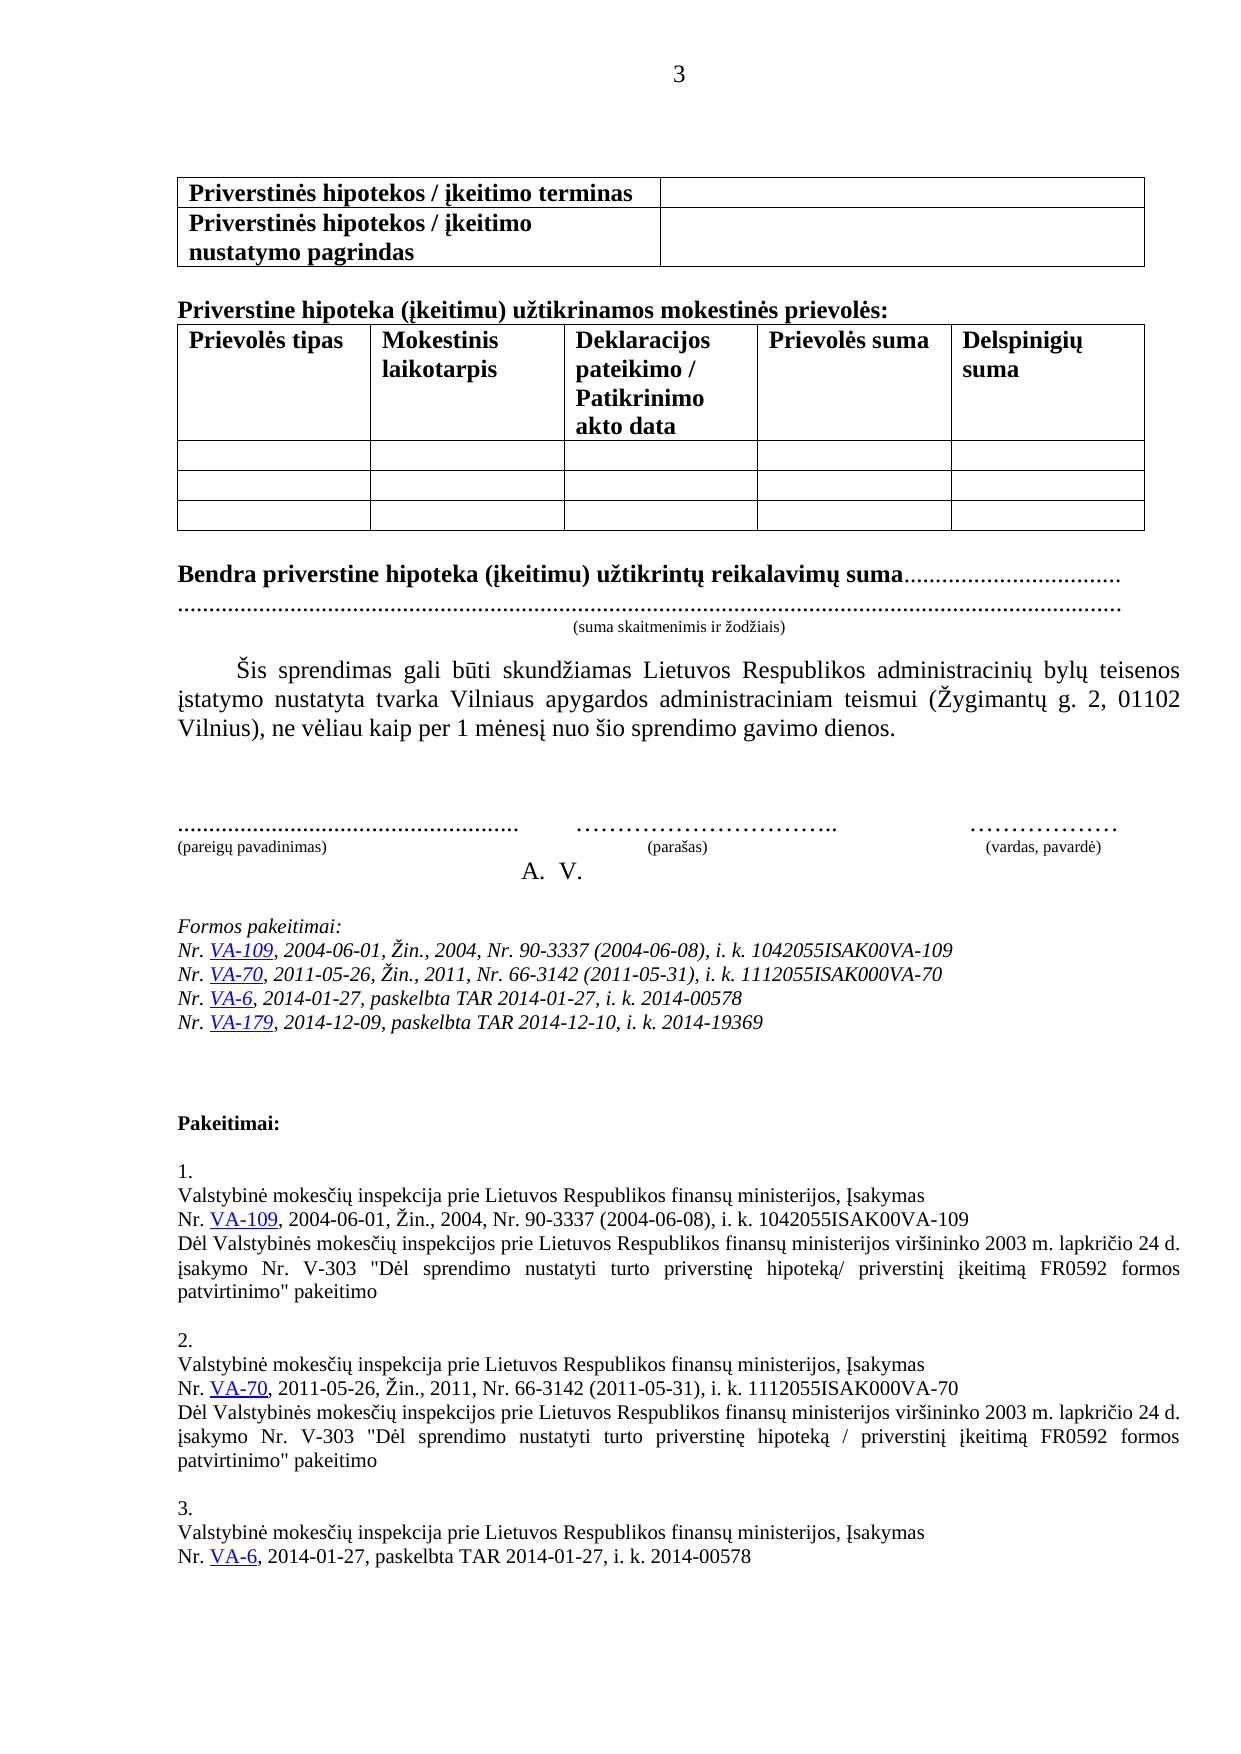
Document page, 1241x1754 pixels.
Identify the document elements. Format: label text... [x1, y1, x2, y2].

table_cell [371, 471, 564, 500]
text A. V. [521, 856, 1181, 885]
table_cell [661, 178, 1144, 207]
table_cell [758, 501, 951, 529]
table_cell Priverstinės hipotekos / įkeitimo terminas [178, 178, 660, 207]
text Nr. VA-6, 2014-01-27, paskelbta TAR 2014-01-27, i. k. 2014-00578 [177, 986, 1181, 1010]
table_cell [758, 441, 951, 470]
text (pareigų pavadinimas) (parašas) (vardas, pavardė) [177, 837, 1181, 856]
table_cell [758, 471, 951, 500]
table_cell [371, 441, 564, 470]
text Nr. VA-70, 2011-05-26, Žin., 2011, Nr. 66-3142 (2011-05-31), i. k. 1112055ISAK000VA-70 [177, 1376, 1181, 1400]
text Nr. VA-109, 2004-06-01, Žin., 2004, Nr. 90-3337 (2004-06-08), i. k. 1042055ISAK00VA-109 [177, 938, 1181, 962]
text Pakeitimai: [177, 1111, 1181, 1135]
text Formos pakeitimai: [177, 914, 1181, 938]
table_cell [565, 501, 757, 529]
text Nr. VA-70, 2011-05-26, Žin., 2011, Nr. 66-3142 (2011-05-31), i. k. 1112055ISAK000VA-70 [177, 962, 1181, 986]
table_header Mokestinis laikotarpis [371, 325, 564, 440]
text Bendra priverstine hipoteka (įkeitimu) užtikrintų reikalavimų suma [177, 559, 1181, 588]
table_cell [178, 501, 370, 529]
text Dėl Valstybinės mokesčių inspekcijos prie Lietuvos Respublikos finansų ministerijos viršininko 2003 m. lapkričio 24 d. įsakymo Nr. V-303 "Dėl sprendimo nustatyti turto priverstinę hipoteką/ priverstinį įkeitimą FR0592 formos patvirtinimo" pakeitimo [177, 1231, 1181, 1303]
table_header Prievolės suma [758, 325, 951, 440]
text Šis sprendimas gali būti skundžiamas Lietuvos Respublikos administracinių bylų teisenos įstatymo nustatyta tvarka Vilniaus apygardos administraciniam teismui (Žygimantų g. 2, 01102 Vilnius), ne vėliau kaip per 1 mėnesį nuo šio sprendimo gavimo dienos. [177, 655, 1181, 741]
text Valstybinė mokesčių inspekcija prie Lietuvos Respublikos finansų ministerijos, Įsakymas [177, 1352, 1181, 1376]
text Valstybinė mokesčių inspekcija prie Lietuvos Respublikos finansų ministerijos, Įsakymas [177, 1183, 1181, 1207]
text 2. [177, 1328, 1181, 1352]
table_header Prievolės tipas [178, 325, 370, 440]
text 3. [177, 1496, 1181, 1520]
text (suma skaitmenimis ir žodžiais) [177, 617, 1181, 636]
text Dėl Valstybinės mokesčių inspekcijos prie Lietuvos Respublikos finansų ministerijos viršininko 2003 m. lapkričio 24 d. įsakymo Nr. V-303 "Dėl sprendimo nustatyti turto priverstinę hipoteką / priverstinį įkeitimą FR0592 formos patvirtinimo" pakeitimo [177, 1400, 1181, 1472]
table_cell [952, 471, 1144, 500]
text Priverstine hipoteka (įkeitimu) užtikrinamos mokestinės prievolės: [177, 295, 1181, 324]
table_cell [565, 441, 757, 470]
table_cell [952, 441, 1144, 470]
text 1. [177, 1159, 1181, 1183]
table_header Delspinigių suma [952, 325, 1144, 440]
table_cell [178, 441, 370, 470]
table_cell [178, 471, 370, 500]
table_cell [952, 501, 1144, 529]
table_header Deklaracijos pateikimo / Patikrinimo akto data [565, 325, 757, 440]
text Nr. VA-109, 2004-06-01, Žin., 2004, Nr. 90-3337 (2004-06-08), i. k. 1042055ISAK00VA-109 [177, 1207, 1181, 1231]
table_cell Priverstinės hipotekos / įkeitimo nustatymo pagrindas [178, 208, 660, 266]
table_cell [661, 208, 1144, 266]
text Nr. VA-6, 2014-01-27, paskelbta TAR 2014-01-27, i. k. 2014-00578 [177, 1544, 1181, 1568]
text ………………………….. ……………… [177, 808, 1181, 837]
table_cell [565, 471, 757, 500]
table_cell [371, 501, 564, 529]
text Valstybinė mokesčių inspekcija prie Lietuvos Respublikos finansų ministerijos, Įsakymas [177, 1520, 1181, 1544]
text Nr. VA-179, 2014-12-09, paskelbta TAR 2014-12-10, i. k. 2014-19369 [177, 1010, 1181, 1034]
